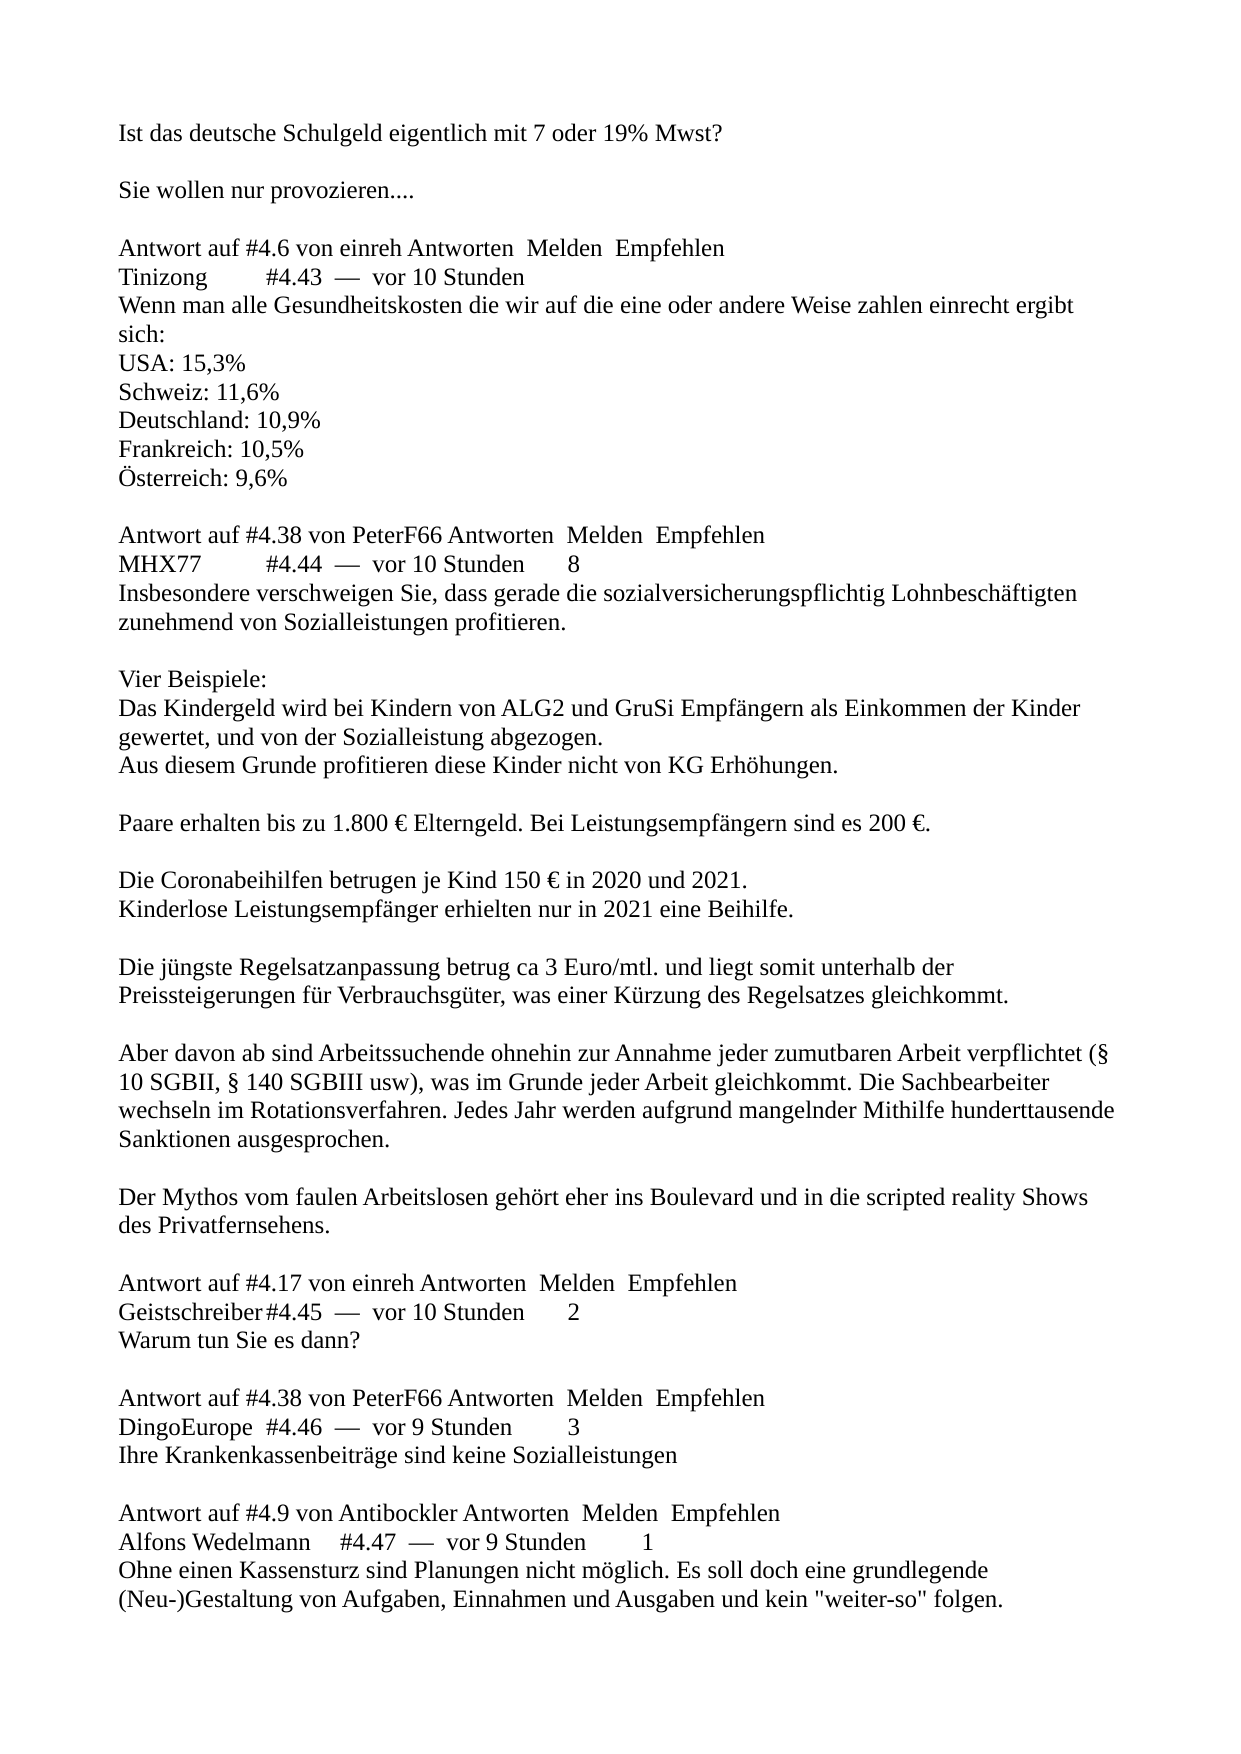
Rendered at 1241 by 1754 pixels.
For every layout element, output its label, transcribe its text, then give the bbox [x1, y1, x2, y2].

text Die Coronabeihilfen betrugen je Kind 150 € in 2020 und 2021. [118, 866, 1122, 894]
text Geistschreiber #4.45 — vor 10 Stunden 2 [118, 1297, 1122, 1326]
text USA: 15,3% [118, 348, 1122, 377]
text Ist das deutsche Schulgeld eigentlich mit 7 oder 19% Mwst? [118, 118, 1122, 147]
text Österreich: 9,6% [118, 463, 1122, 492]
text Aus diesem Grunde profitieren diese Kinder nicht von KG Erhöhungen. [118, 751, 1122, 779]
text Antwort auf #4.38 von PeterF66 Antworten Melden Empfehlen [118, 1383, 1122, 1412]
text Warum tun Sie es dann? [118, 1326, 1122, 1354]
text Paare erhalten bis zu 1.800 € Elterngeld. Bei Leistungsempfängern sind es 200 €. [118, 808, 1122, 837]
text DingoEurope #4.46 — vor 9 Stunden 3 [118, 1412, 1122, 1441]
text Die jüngste Regelsatzanpassung betrug ca 3 Euro/mtl. und liegt somit unterhalb der Preissteigerungen für Verbrauchsgüter, was einer Kürzung des Regelsatzes gleichkommt. [118, 952, 1122, 1009]
text Antwort auf #4.38 von PeterF66 Antworten Melden Empfehlen [118, 521, 1122, 549]
text Ohne einen Kassensturz sind Planungen nicht möglich. Es soll doch eine grundlegende (Neu-)Gestaltung von Aufgaben, Einnahmen und Ausgaben und kein "weiter-so" folgen. [118, 1556, 1122, 1613]
text Antwort auf #4.17 von einreh Antworten Melden Empfehlen [118, 1268, 1122, 1297]
text Deutschland: 10,9% [118, 406, 1122, 434]
text Schweiz: 11,6% [118, 377, 1122, 406]
text Frankreich: 10,5% [118, 434, 1122, 463]
text Sie wollen nur provozieren.... [118, 176, 1122, 204]
text Aber davon ab sind Arbeitssuchende ohnehin zur Annahme jeder zumutbaren Arbeit verpflichtet (§ 10 SGBII, § 140 SGBIII usw), was im Grunde jeder Arbeit gleichkommt. Die Sachbearbeiter wechseln im Rotationsverfahren. Jedes Jahr werden aufgrund mangelnder Mithilfe hunderttausende Sanktionen ausgesprochen. [118, 1038, 1122, 1153]
text Der Mythos vom faulen Arbeitslosen gehört eher ins Boulevard und in die scripted reality Shows des Privatfernsehens. [118, 1182, 1122, 1239]
text MHX77 #4.44 — vor 10 Stunden 8 [118, 549, 1122, 578]
text Kinderlose Leistungsempfänger erhielten nur in 2021 eine Beihilfe. [118, 894, 1122, 923]
text Antwort auf #4.6 von einreh Antworten Melden Empfehlen [118, 233, 1122, 262]
text Insbesondere verschweigen Sie, dass gerade die sozialversicherungspflichtig Lohnbeschäftigten zunehmend von Sozialleistungen profitieren. [118, 578, 1122, 636]
text Ihre Krankenkassenbeiträge sind keine Sozialleistungen 🤦🏼 [118, 1441, 1122, 1469]
text Antwort auf #4.9 von Antibockler Antworten Melden Empfehlen [118, 1498, 1122, 1527]
text Das Kindergeld wird bei Kindern von ALG2 und GruSi Empfängern als Einkommen der Kinder gewertet, und von der Sozialleistung abgezogen. [118, 693, 1122, 751]
text Alfons Wedelmann #4.47 — vor 9 Stunden 1 [118, 1527, 1122, 1556]
text Vier Beispiele: [118, 664, 1122, 693]
text Tinizong #4.43 — vor 10 Stunden [118, 262, 1122, 291]
text Wenn man alle Gesundheitskosten die wir auf die eine oder andere Weise zahlen einrecht ergibt sich: [118, 291, 1122, 348]
